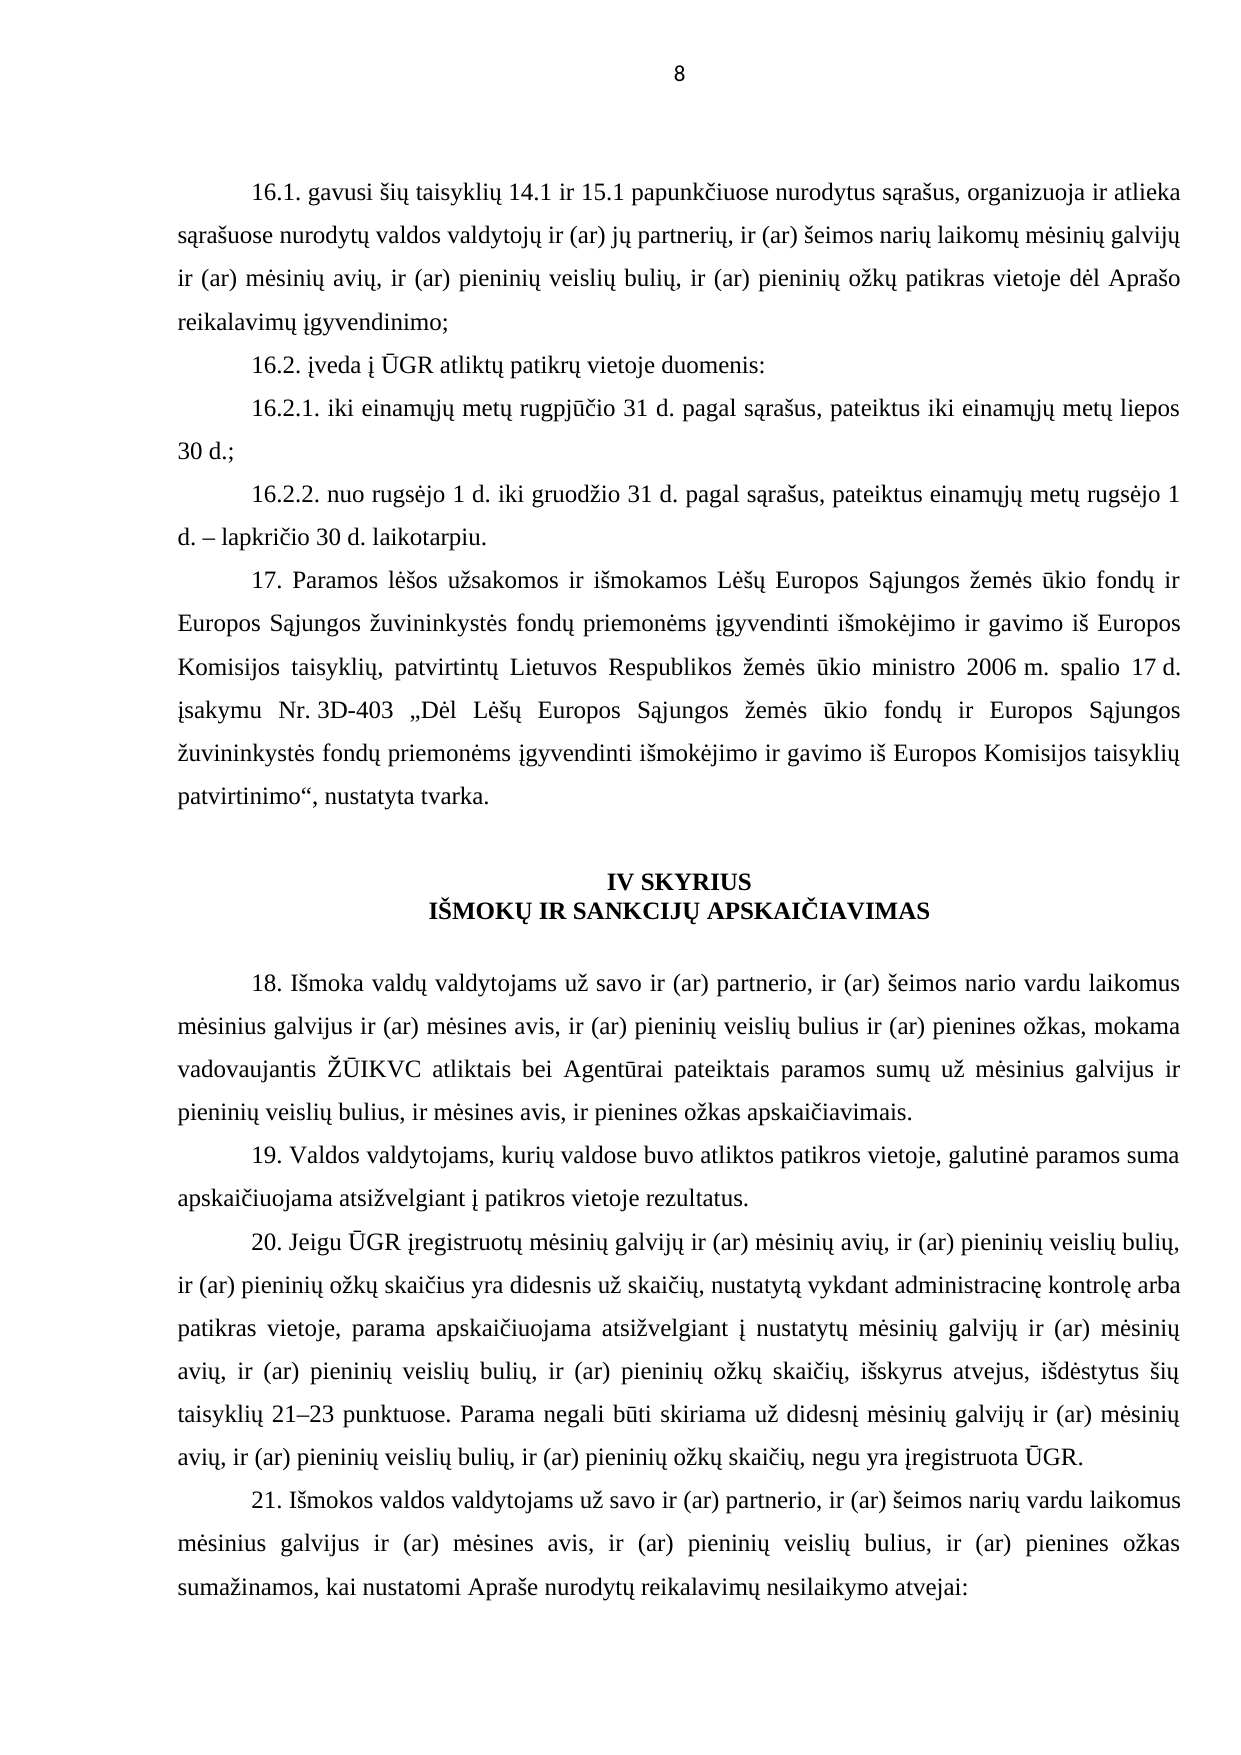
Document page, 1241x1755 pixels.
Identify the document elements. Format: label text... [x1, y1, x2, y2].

text 16.2. įveda į ŪGR atliktų patikrų vietoje duomenis: [177, 350, 1181, 378]
text 16.1. gavusi šių taisyklių 14.1 ir 15.1 papunkčiuose nurodytus sąrašus, organizuoja ir atlieka sąrašuose nurodytų valdos valdytojų ir (ar) jų partnerių, ir (ar) šeimos narių laikomų mėsinių galvijų ir (ar) mėsinių avių, ir (ar) pieninių veislių bulių, ir (ar) pieninių ožkų patikras vietoje dėl Aprašo reikalavimų įgyvendinimo; [177, 177, 1181, 335]
text 20. Jeigu ŪGR įregistruotų mėsinių galvijų ir (ar) mėsinių avių, ir (ar) pieninių veislių bulių, ir (ar) pieninių ožkų skaičius yra didesnis už skaičių, nustatytą vykdant administracinę kontrolę arba patikras vietoje, parama apskaičiuojama atsižvelgiant į nustatytų mėsinių galvijų ir (ar) mėsinių avių, ir (ar) pieninių veislių bulių, ir (ar) pieninių ožkų skaičių, išskyrus atvejus, išdėstytus šių taisyklių 21–23 punktuose. Parama negali būti skiriama už didesnį mėsinių galvijų ir (ar) mėsinių avių, ir (ar) pieninių veislių bulių, ir (ar) pieninių ožkų skaičių, negu yra įregistruota ŪGR. [177, 1227, 1181, 1471]
text 18. Išmoka valdų valdytojams už savo ir (ar) partnerio, ir (ar) šeimos nario vardu laikomus mėsinius galvijus ir (ar) mėsines avis, ir (ar) pieninių veislių bulius ir (ar) pienines ožkas, mokama vadovaujantis ŽŪIKVC atliktais bei Agentūrai pateiktais paramos sumų už mėsinius galvijus ir pieninių veislių bulius, ir mėsines avis, ir pienines ožkas apskaičiavimais. [177, 968, 1181, 1126]
text 19. Valdos valdytojams, kurių valdose buvo atliktos patikros vietoje, galutinė paramos suma apskaičiuojama atsižvelgiant į patikros vietoje rezultatus. [177, 1140, 1181, 1212]
text IŠMOKŲ IR SANKCIJŲ APSKAIČIAVIMAS [177, 896, 1181, 925]
text 17. Paramos lėšos užsakomos ir išmokamos Lėšų Europos Sąjungos žemės ūkio fondų ir Europos Sąjungos žuvininkystės fondų priemonėms įgyvendinti išmokėjimo ir gavimo iš Europos Komisijos taisyklių, patvirtintų Lietuvos Respublikos žemės ūkio ministro 2006 m. spalio 17 d. įsakymu Nr. 3D-403 „Dėl Lėšų Europos Sąjungos žemės ūkio fondų ir Europos Sąjungos žuvininkystės fondų priemonėms įgyvendinti išmokėjimo ir gavimo iš Europos Komisijos taisyklių patvirtinimo“, nustatyta tvarka. [177, 565, 1181, 810]
text 16.2.2. nuo rugsėjo 1 d. iki gruodžio 31 d. pagal sąrašus, pateiktus einamųjų metų rugsėjo 1 d. – lapkričio 30 d. laikotarpiu. [177, 479, 1181, 551]
text IV SKYRIUS [177, 867, 1181, 896]
text 16.2.1. iki einamųjų metų rugpjūčio 31 d. pagal sąrašus, pateiktus iki einamųjų metų liepos 30 d.; [177, 393, 1181, 465]
text 21. Išmokos valdos valdytojams už savo ir (ar) partnerio, ir (ar) šeimos narių vardu laikomus mėsinius galvijus ir (ar) mėsines avis, ir (ar) pieninių veislių bulius, ir (ar) pienines ožkas sumažinamos, kai nustatomi Apraše nurodytų reikalavimų nesilaikymo atvejai: [177, 1485, 1181, 1600]
